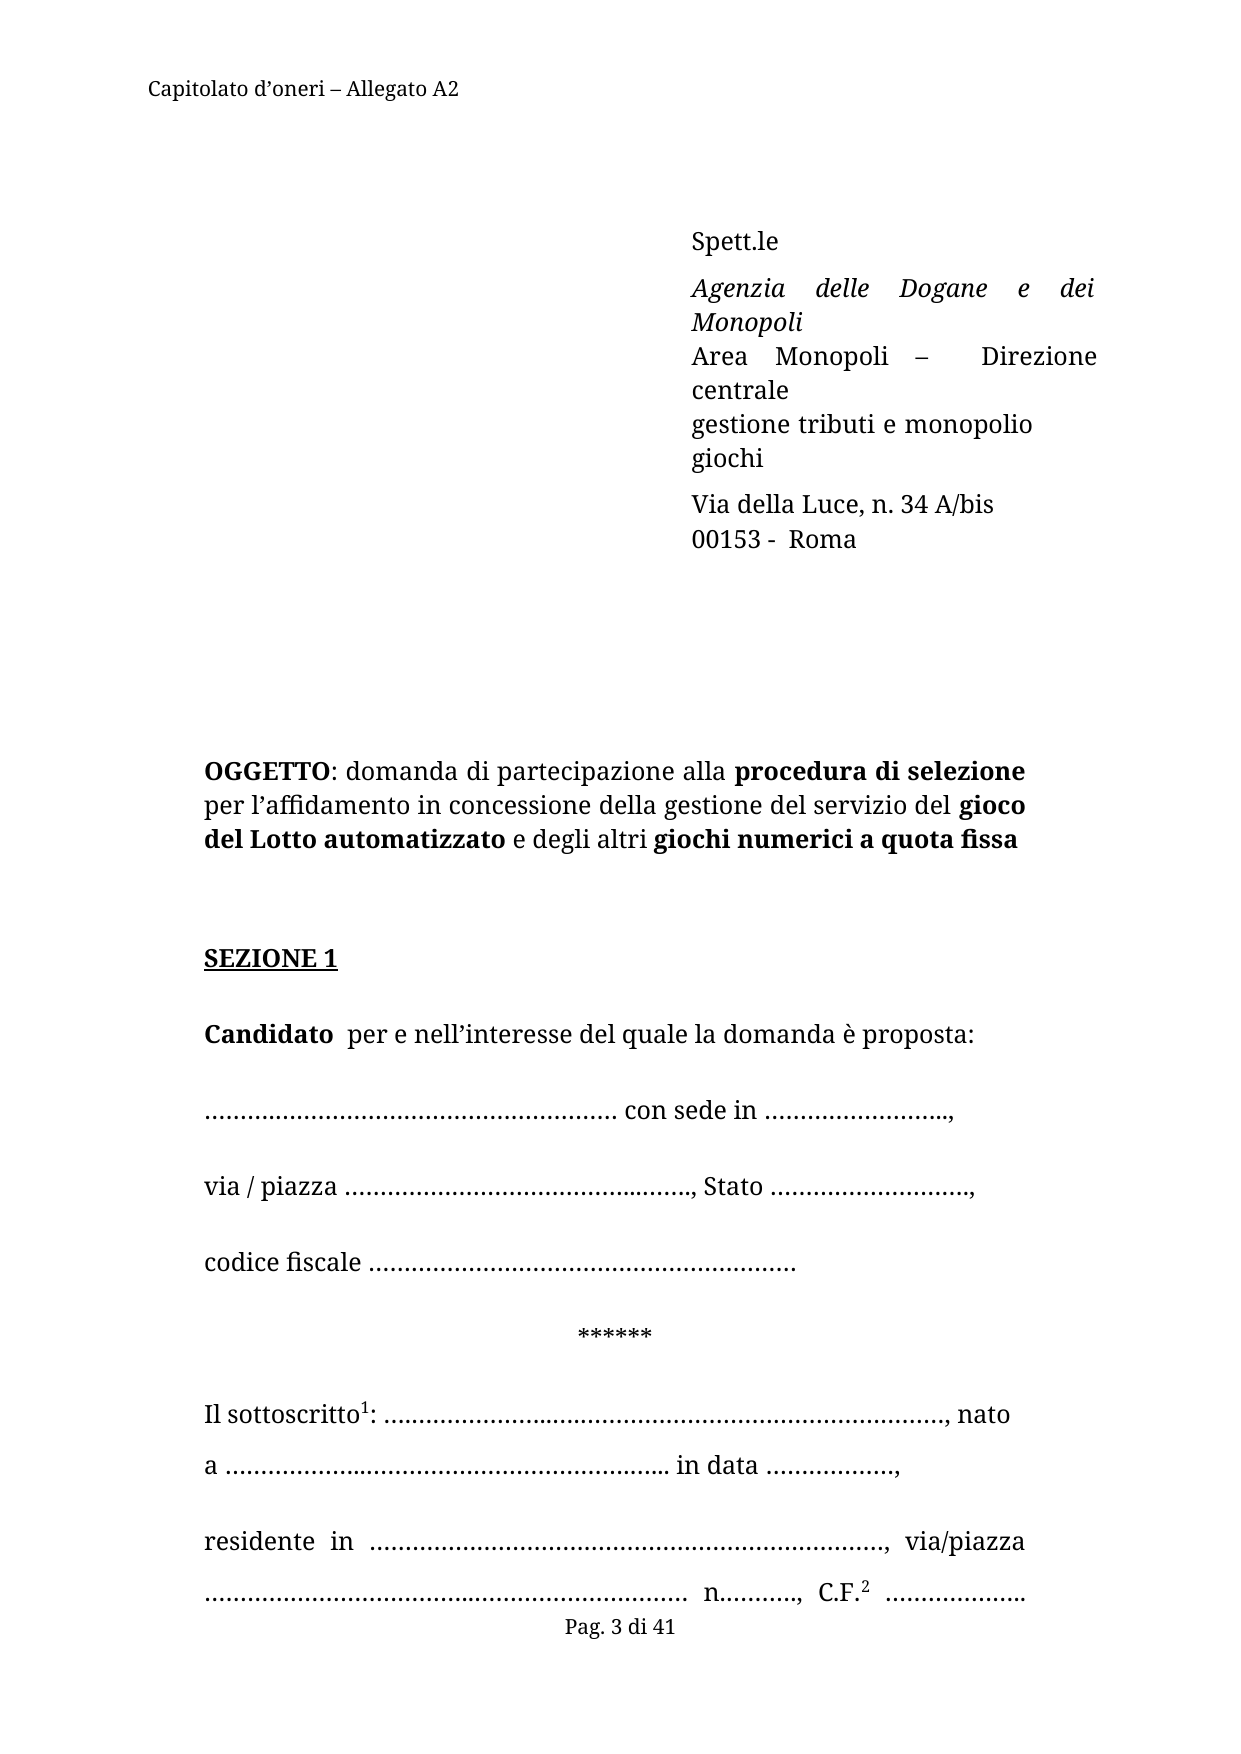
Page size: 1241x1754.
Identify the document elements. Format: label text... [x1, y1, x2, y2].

text Agenzia delle Dogane e dei Monopoli [691, 270, 1097, 338]
text Spett.le [691, 224, 1097, 258]
text codice fiscale …………………………………………………… [204, 1244, 1026, 1278]
text OGGETTO: domanda di partecipazione alla procedura di selezione per l’affidamento in concessione della gestione del servizio del gioco del Lotto automatizzato e degli altri giochi numerici a quota fissa [204, 754, 1026, 856]
text Il sottoscritto: ….………………..….……………………………………………, nato a ………………..……………………………….…... in data ………………, [204, 1396, 1026, 1482]
text Candidato per e nell’interesse del quale la domanda è proposta: [204, 1016, 1026, 1050]
text gestione tributi e monopolio giochi [691, 407, 1033, 475]
text via / piazza …………………………………...……., Stato ………………………., [204, 1168, 1026, 1202]
text ****** [204, 1320, 1026, 1354]
text residente in ………………………………………………………………, via/piazza ………………………………..………………………… n.………., C.F. ………………..………… documento di identità ……………..…………..., rilasciato il …………..…… da ……..………………………………………………, nella sua qualità di legale rappresentante pro–tempore della ……….…………………………………….……con sede in…..………..……..., via / piazza …….……………………………….…., Stato…………………, iscritta nel Registro delle Imprese C.C.I.A.A. di ……………………………….…. al n. ………………………….………, N. REA …….…………………………, C.F. …………..…………………………, di qui innanzi individuata come il candidato, munito di tutti i necessari poteri ai fini della presentazione e [204, 1523, 1026, 1609]
text Via della Luce, n. 34 A/bis [691, 487, 1097, 521]
text ……….………………………………………… con sede in …………………….., [204, 1092, 1026, 1126]
text Area Monopoli – Direzione centrale [691, 338, 1097, 407]
text 00153 - Roma [691, 521, 1097, 555]
text SEZIONE 1 [204, 940, 1026, 974]
